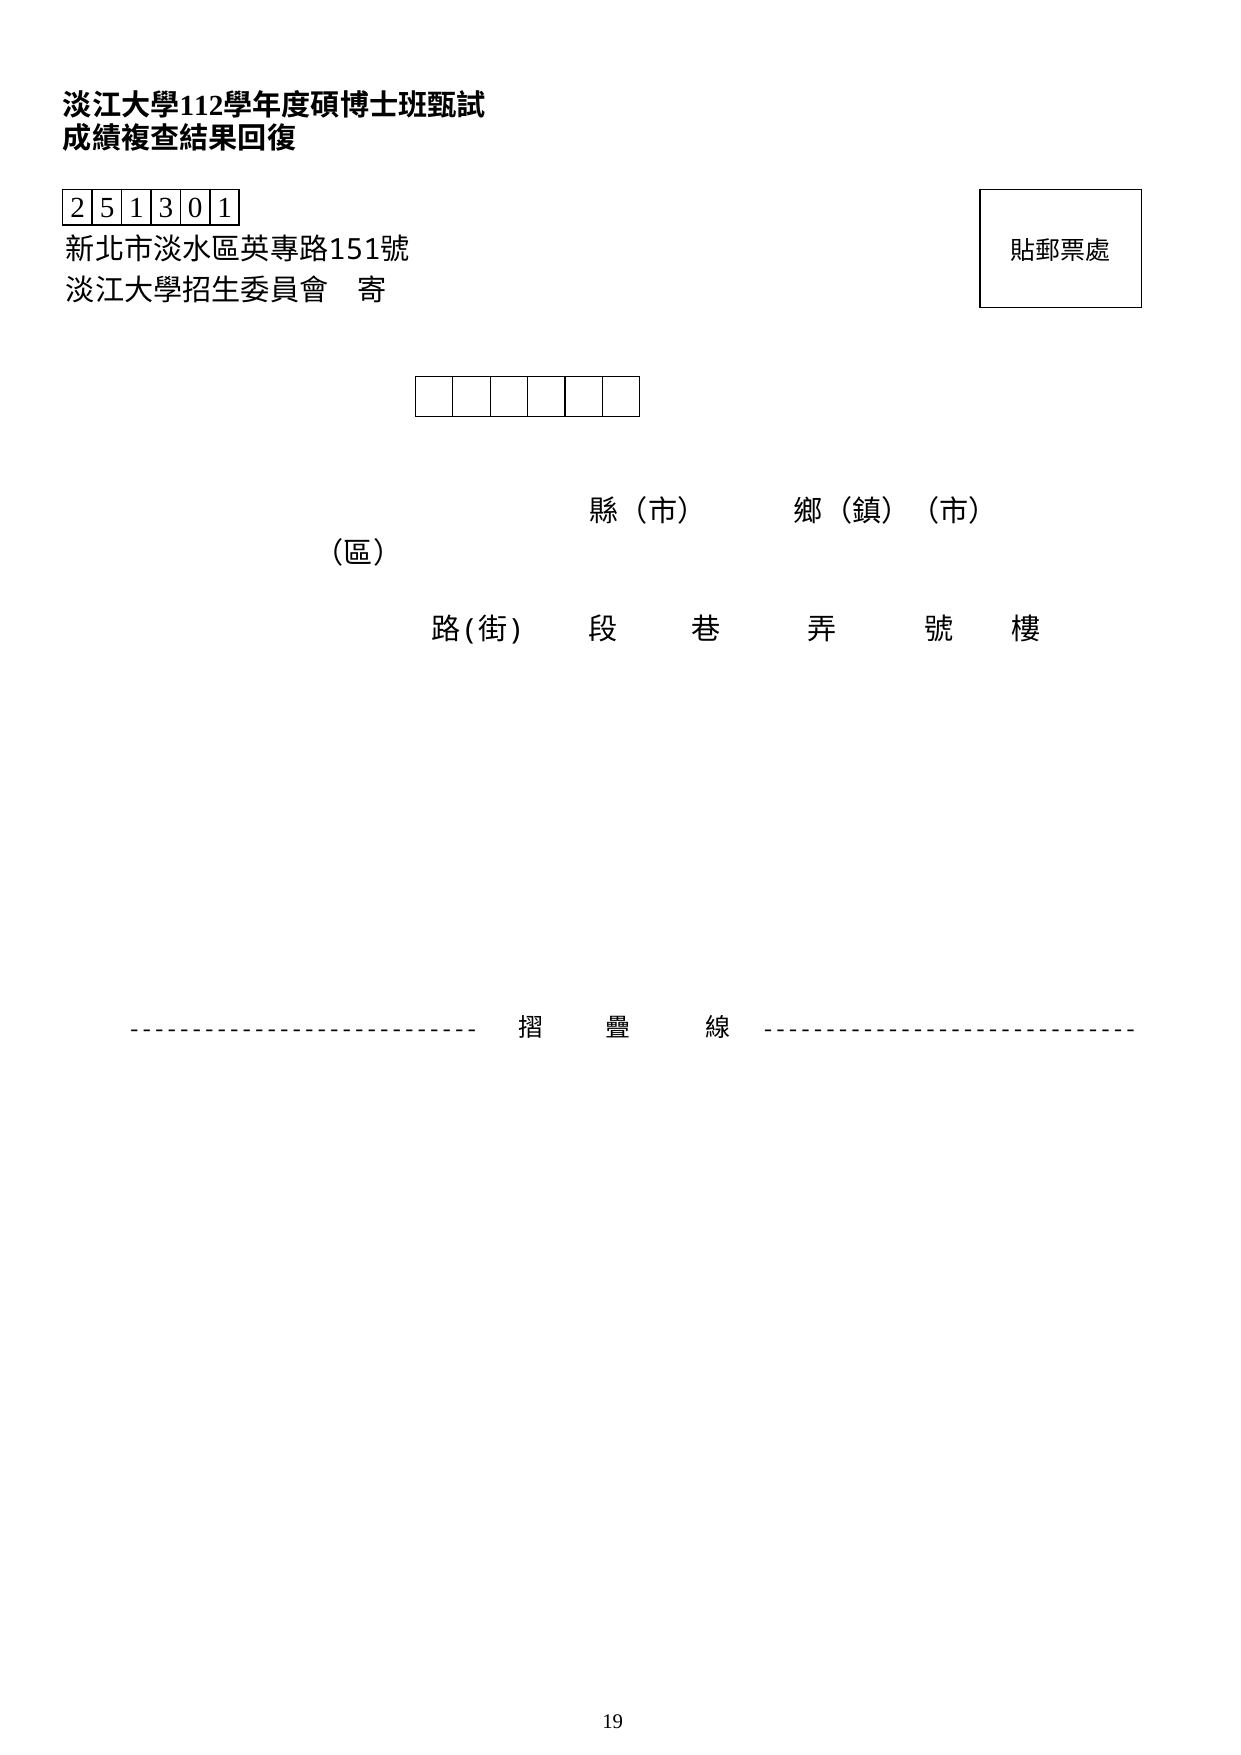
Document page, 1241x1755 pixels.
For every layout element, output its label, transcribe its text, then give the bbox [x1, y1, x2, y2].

table_header [240, 189, 979, 224]
table_header [603, 377, 639, 416]
table_cell 新北市淡水區英專路151號 [63, 224, 979, 265]
table_header 5 [93, 190, 121, 224]
table_header 2 [63, 190, 91, 224]
table_header [640, 376, 1168, 416]
table_header [566, 377, 602, 416]
text 縣（市） 鄉（鎮）（市）（區） [314, 487, 1084, 572]
table_header [528, 377, 564, 416]
text 路(街) 段 巷 弄 號 樓 [314, 606, 1041, 648]
table_header 3 [152, 190, 180, 224]
table_header [453, 377, 490, 416]
table_header 1 [122, 190, 150, 224]
text 成績複查結果回復 [63, 122, 1178, 155]
text ---------------------------- 摺 疊 線 ------------------------------ [63, 1007, 1162, 1043]
table_header 1 [211, 190, 238, 224]
table_header [416, 377, 452, 416]
text 淡江大學112學年度碩博士班甄試 [63, 88, 1162, 122]
table_header 貼郵票處 [981, 190, 1141, 307]
text 君 啟 [314, 716, 1018, 727]
table_header 0 [181, 190, 209, 224]
table_cell 淡江大學招生委員會 寄 [63, 265, 979, 307]
table_header [491, 377, 527, 416]
